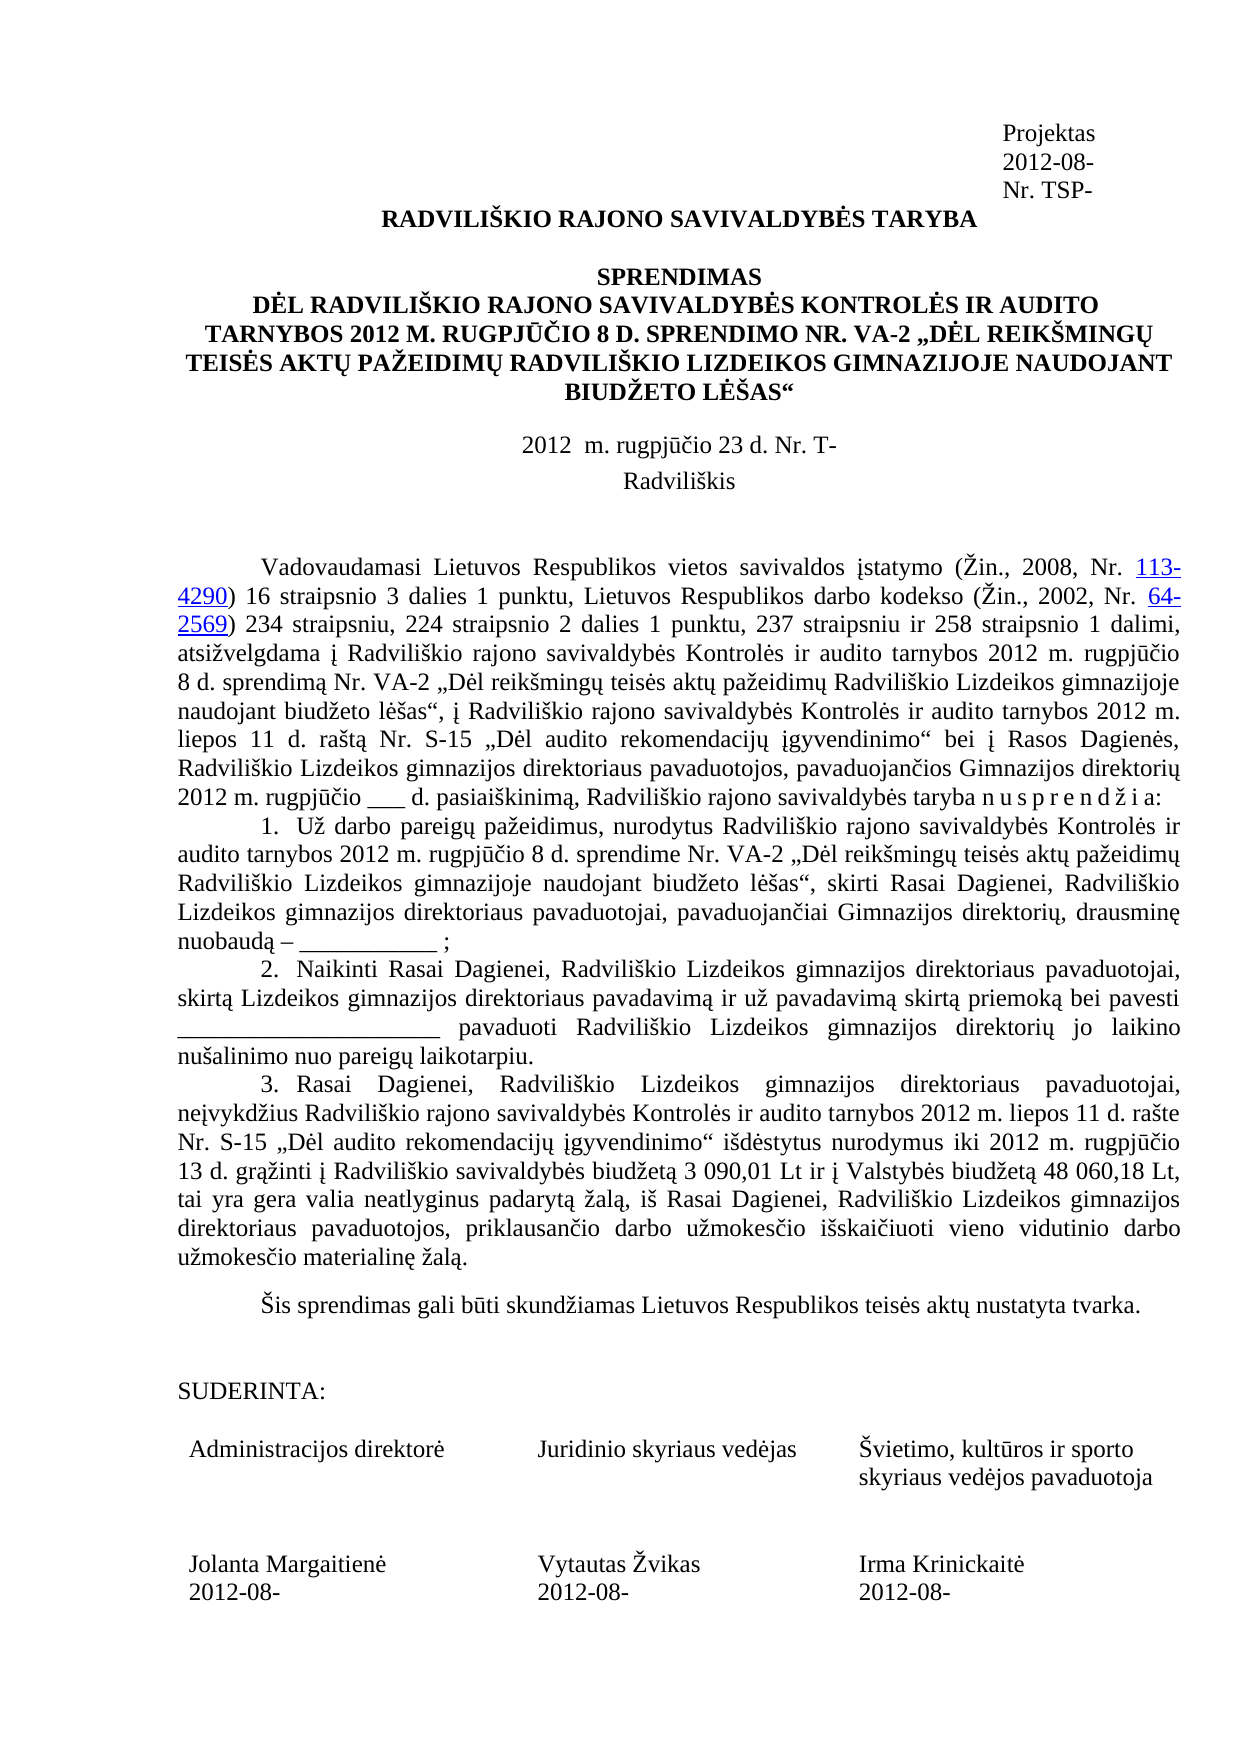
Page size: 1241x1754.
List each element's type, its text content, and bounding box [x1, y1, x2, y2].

text SPRENDIMAS [177, 262, 1181, 291]
text 3. Rasai Dagienei, Radviliškio Lizdeikos gimnazijos direktoriaus pavaduotojai, neįvykdžius Radviliškio rajono savivaldybės Kontrolės ir audito tarnybos 2012 m. liepos 11 d. rašte Nr. S-15 „Dėl audito rekomendacijų įgyvendinimo“ išdėstytus nurodymus iki 2012 m. rugpjūčio 13 d. grąžinti į Radviliškio savivaldybės biudžetą 3 090,01 Lt ir į Valstybės biudžetą 48 060,18 Lt, tai yra gera valia neatlyginus padarytą žalą, iš Rasai Dagienei, Radviliškio Lizdeikos gimnazijos direktoriaus pavaduotojos, priklausančio darbo užmokesčio išskaičiuoti vieno vidutinio darbo užmokesčio materialinę žalą. [177, 1069, 1181, 1271]
table_header Juridinio skyriaus vedėjas Vytautas Žvikas 2012-08- [526, 1434, 847, 1606]
text Projektas [1002, 118, 1181, 147]
text 2. Naikinti Rasai Dagienei, Radviliškio Lizdeikos gimnazijos direktoriaus pavaduotojai, skirtą Lizdeikos gimnazijos direktoriaus pavadavimą ir už pavadavimą skirtą priemoką bei pavesti _____________________ pavaduoti Radviliškio Lizdeikos gimnazijos direktorių jo laikino nušalinimo nuo pareigų laikotarpiu. [177, 954, 1181, 1069]
text Šis sprendimas gali būti skundžiamas Lietuvos Respublikos teisės aktų nustatyta tvarka. [177, 1290, 1181, 1319]
text Radviliškis [177, 466, 1181, 494]
text 2012 m. rugpjūčio 23 d. Nr. T- [177, 430, 1181, 458]
text RADVILIŠKIO RAJONO SAVIVALDYBĖS TARYBA [177, 204, 1181, 233]
text 1. Už darbo pareigų pažeidimus, nurodytus Radviliškio rajono savivaldybės Kontrolės ir audito tarnybos 2012 m. rugpjūčio 8 d. sprendime Nr. VA-2 „Dėl reikšmingų teisės aktų pažeidimų Radviliškio Lizdeikos gimnazijoje naudojant biudžeto lėšas“, skirti Rasai Dagienei, Radviliškio Lizdeikos gimnazijos direktoriaus pavaduotojai, pavaduojančiai Gimnazijos direktorių, drausminę nuobaudą – ___________ ; [177, 811, 1181, 954]
text 2012-08- [1002, 147, 1181, 176]
text DĖL RADVILIŠKIO RAJONO SAVIVALDYBĖS KONTROLĖS IR AUDITO [177, 291, 1181, 319]
table_header Švietimo, kultūros ir sporto skyriaus vedėjos pavaduotoja Irma Krinickaitė 2012-08- [848, 1434, 1186, 1606]
text SUDERINTA: [177, 1376, 1181, 1405]
text Vadovaudamasi Lietuvos Respublikos vietos savivaldos įstatymo (Žin., 2008, Nr. 113-4290) 16 straipsnio 3 dalies 1 punktu, Lietuvos Respublikos darbo kodekso (Žin., 2002, Nr. 64-2569) 234 straipsniu, 224 straipsnio 2 dalies 1 punktu, 237 straipsniu ir 258 straipsnio 1 dalimi, atsižvelgdama į Radviliškio rajono savivaldybės Kontrolės ir audito tarnybos 2012 m. rugpjūčio 8 d. sprendimą Nr. VA-2 „Dėl reikšmingų teisės aktų pažeidimų Radviliškio Lizdeikos gimnazijoje naudojant biudžeto lėšas“, į Radviliškio rajono savivaldybės Kontrolės ir audito tarnybos 2012 m. liepos 11 d. raštą Nr. S-15 „Dėl audito rekomendacijų įgyvendinimo“ bei į Rasos Dagienės, Radviliškio Lizdeikos gimnazijos direktoriaus pavaduotojos, pavaduojančios Gimnazijos direktorių 2012 m. rugpjūčio ___ d. pasiaiškinimą, Radviliškio rajono savivaldybės taryba nusprendžia: [177, 552, 1181, 811]
text Nr. TSP- [1002, 176, 1181, 204]
table_header Administracijos direktorė Jolanta Margaitienė 2012-08- [177, 1434, 526, 1606]
text TARNYBOS 2012 M. RUGPJŪČIO 8 D. SPRENDIMO NR. VA-2 „DĖL REIKŠMINGŲ TEISĖS AKTŲ PAŽEIDIMŲ RADVILIŠKIO LIZDEIKOS GIMNAZIJOJE NAUDOJANT BIUDŽETO LĖŠAS“ [177, 319, 1181, 406]
